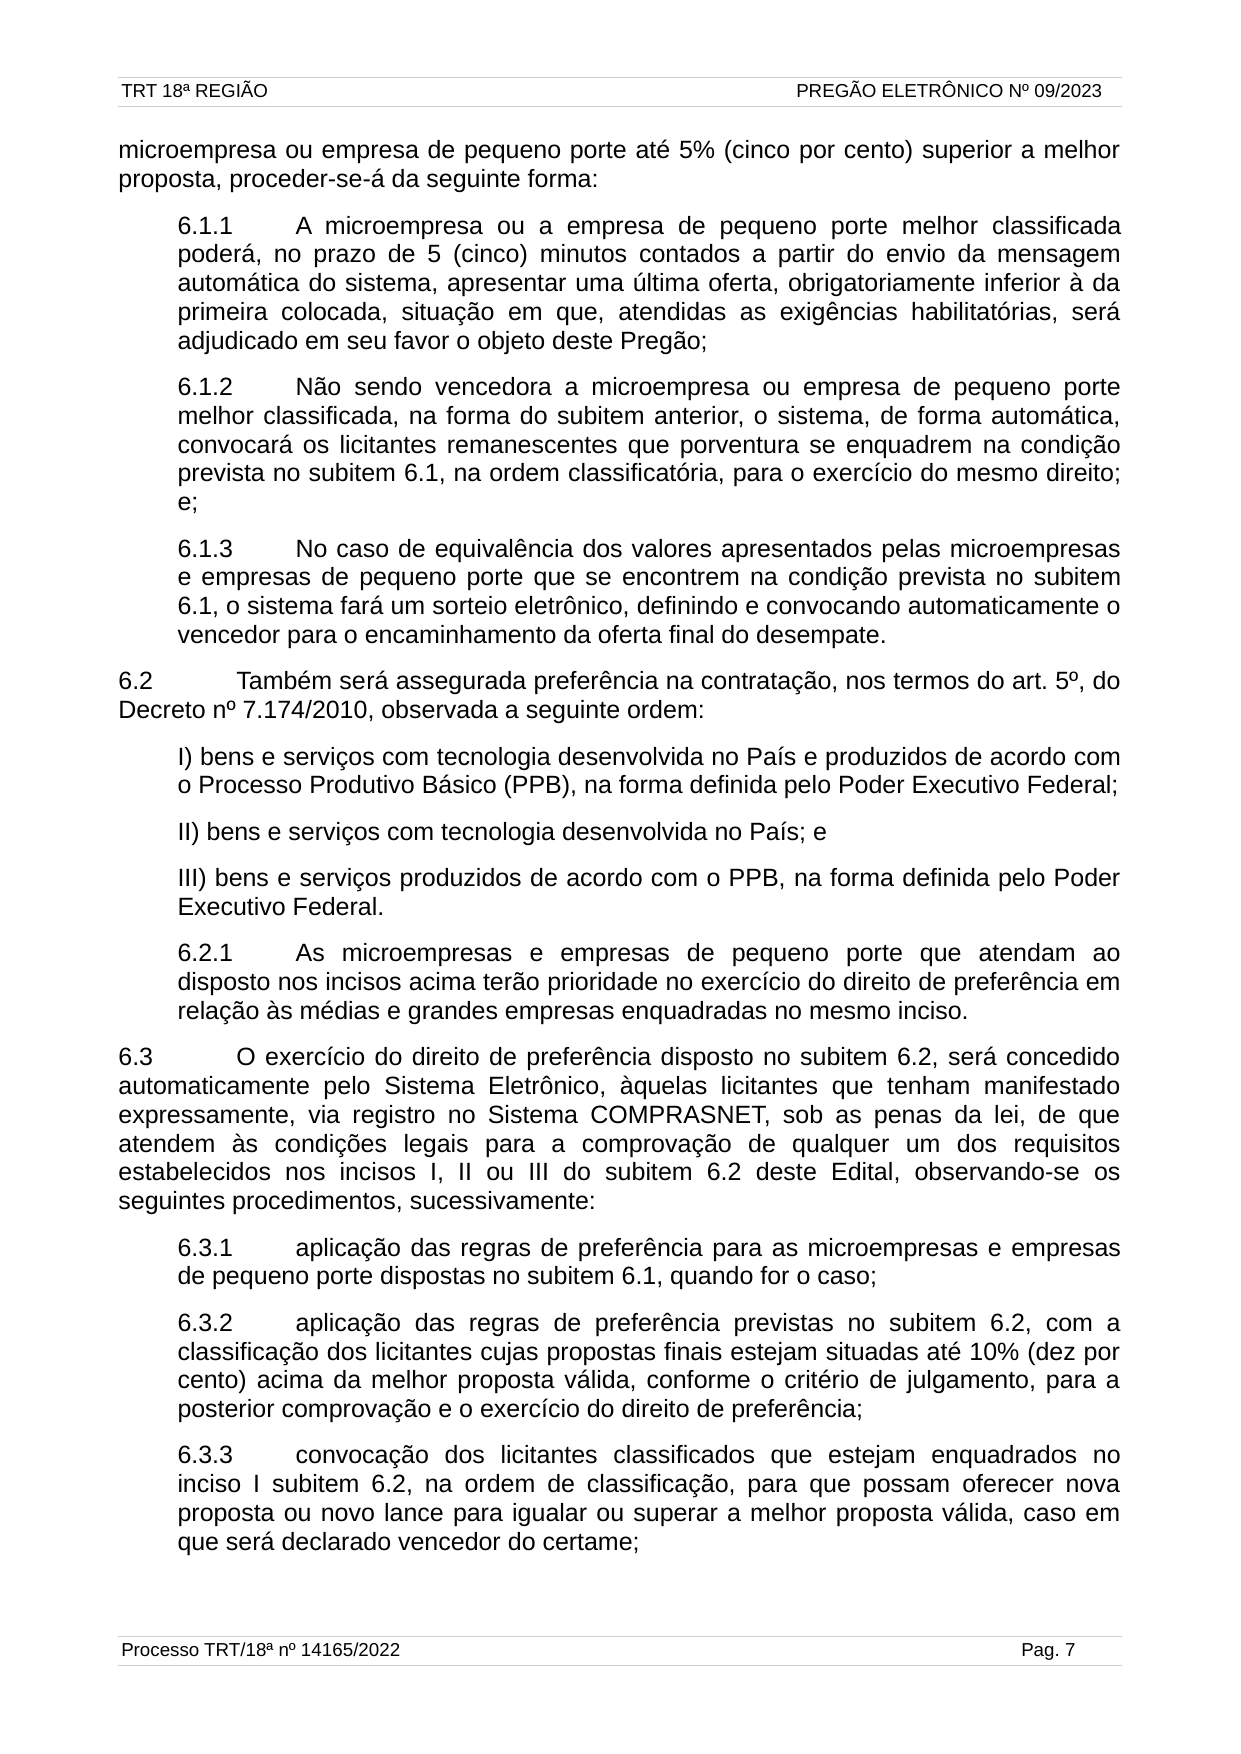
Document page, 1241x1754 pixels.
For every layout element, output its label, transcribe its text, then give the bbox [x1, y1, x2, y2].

text 6.2.1 As microempresas e empresas de pequeno porte que atendam ao disposto nos incisos acima terão prioridade no exercício do direito de preferência em relação às médias e grandes empresas enquadradas no mesmo inciso. [177, 938, 1122, 1025]
text 6.2 Também será assegurada preferência na contratação, nos termos do art. 5º, do Decreto nº 7.174/2010, observada a seguinte ordem: [118, 666, 1122, 724]
text II) bens e serviços com tecnologia desenvolvida no País; e [177, 817, 1122, 846]
text 6.3 O exercício do direito de preferência disposto no subitem 6.2, será concedido automaticamente pelo Sistema Eletrônico, àquelas licitantes que tenham manifestado expressamente, via registro no Sistema COMPRASNET, sob as penas da lei, de que atendem às condições legais para a comprovação de qualquer um dos requisitos estabelecidos nos incisos I, II ou III do subitem 6.2 deste Edital, observando-se os seguintes procedimentos, sucessivamente: [118, 1042, 1122, 1215]
text 6.3.3 convocação dos licitantes classificados que estejam enquadrados no inciso I subitem 6.2, na ordem de classificação, para que possam oferecer nova proposta ou novo lance para igualar ou superar a melhor proposta válida, caso em que será declarado vencedor do certame; [177, 1441, 1122, 1556]
text microempresa ou empresa de pequeno porte até 5% (cinco por cento) superior a melhor proposta, proceder-se-á da seguinte forma: [118, 136, 1122, 193]
text 6.3.1 aplicação das regras de preferência para as microempresas e empresas de pequeno porte dispostas no subitem 6.1, quando for o caso; [177, 1233, 1122, 1290]
text 6.1.1 A microempresa ou a empresa de pequeno porte melhor classificada poderá, no prazo de 5 (cinco) minutos contados a partir do envio da mensagem automática do sistema, apresentar uma última oferta, obrigatoriamente inferior à da primeira colocada, situação em que, atendidas as exigências habilitatórias, será adjudicado em seu favor o objeto deste Pregão; [177, 211, 1122, 354]
text 6.3.2 aplicação das regras de preferência previstas no subitem 6.2, com a classificação dos licitantes cujas propostas finais estejam situadas até 10% (dez por cento) acima da melhor proposta válida, conforme o critério de julgamento, para a posterior comprovação e o exercício do direito de preferência; [177, 1308, 1122, 1423]
list 6.1.3 No caso de equivalência dos valores apresentados pelas microempresas e empresas de pequeno porte que se encontrem na condição prevista no subitem 6.1, o sistema fará um sorteio eletrônico, definindo e convocando automaticamente o vencedor para o encaminhamento da oferta final do desempate. [177, 534, 1122, 649]
text 6.1.2 Não sendo vencedora a microempresa ou empresa de pequeno porte melhor classificada, na forma do subitem anterior, o sistema, de forma automática, convocará os licitantes remanescentes que porventura se enquadrem na condição prevista no subitem 6.1, na ordem classificatória, para o exercício do mesmo direito; e; [177, 372, 1122, 516]
text I) bens e serviços com tecnologia desenvolvida no País e produzidos de acordo com o Processo Produtivo Básico (PPB), na forma definida pelo Poder Executivo Federal; [177, 742, 1122, 799]
text III) bens e serviços produzidos de acordo com o PPB, na forma definida pelo Poder Executivo Federal. [177, 863, 1122, 921]
